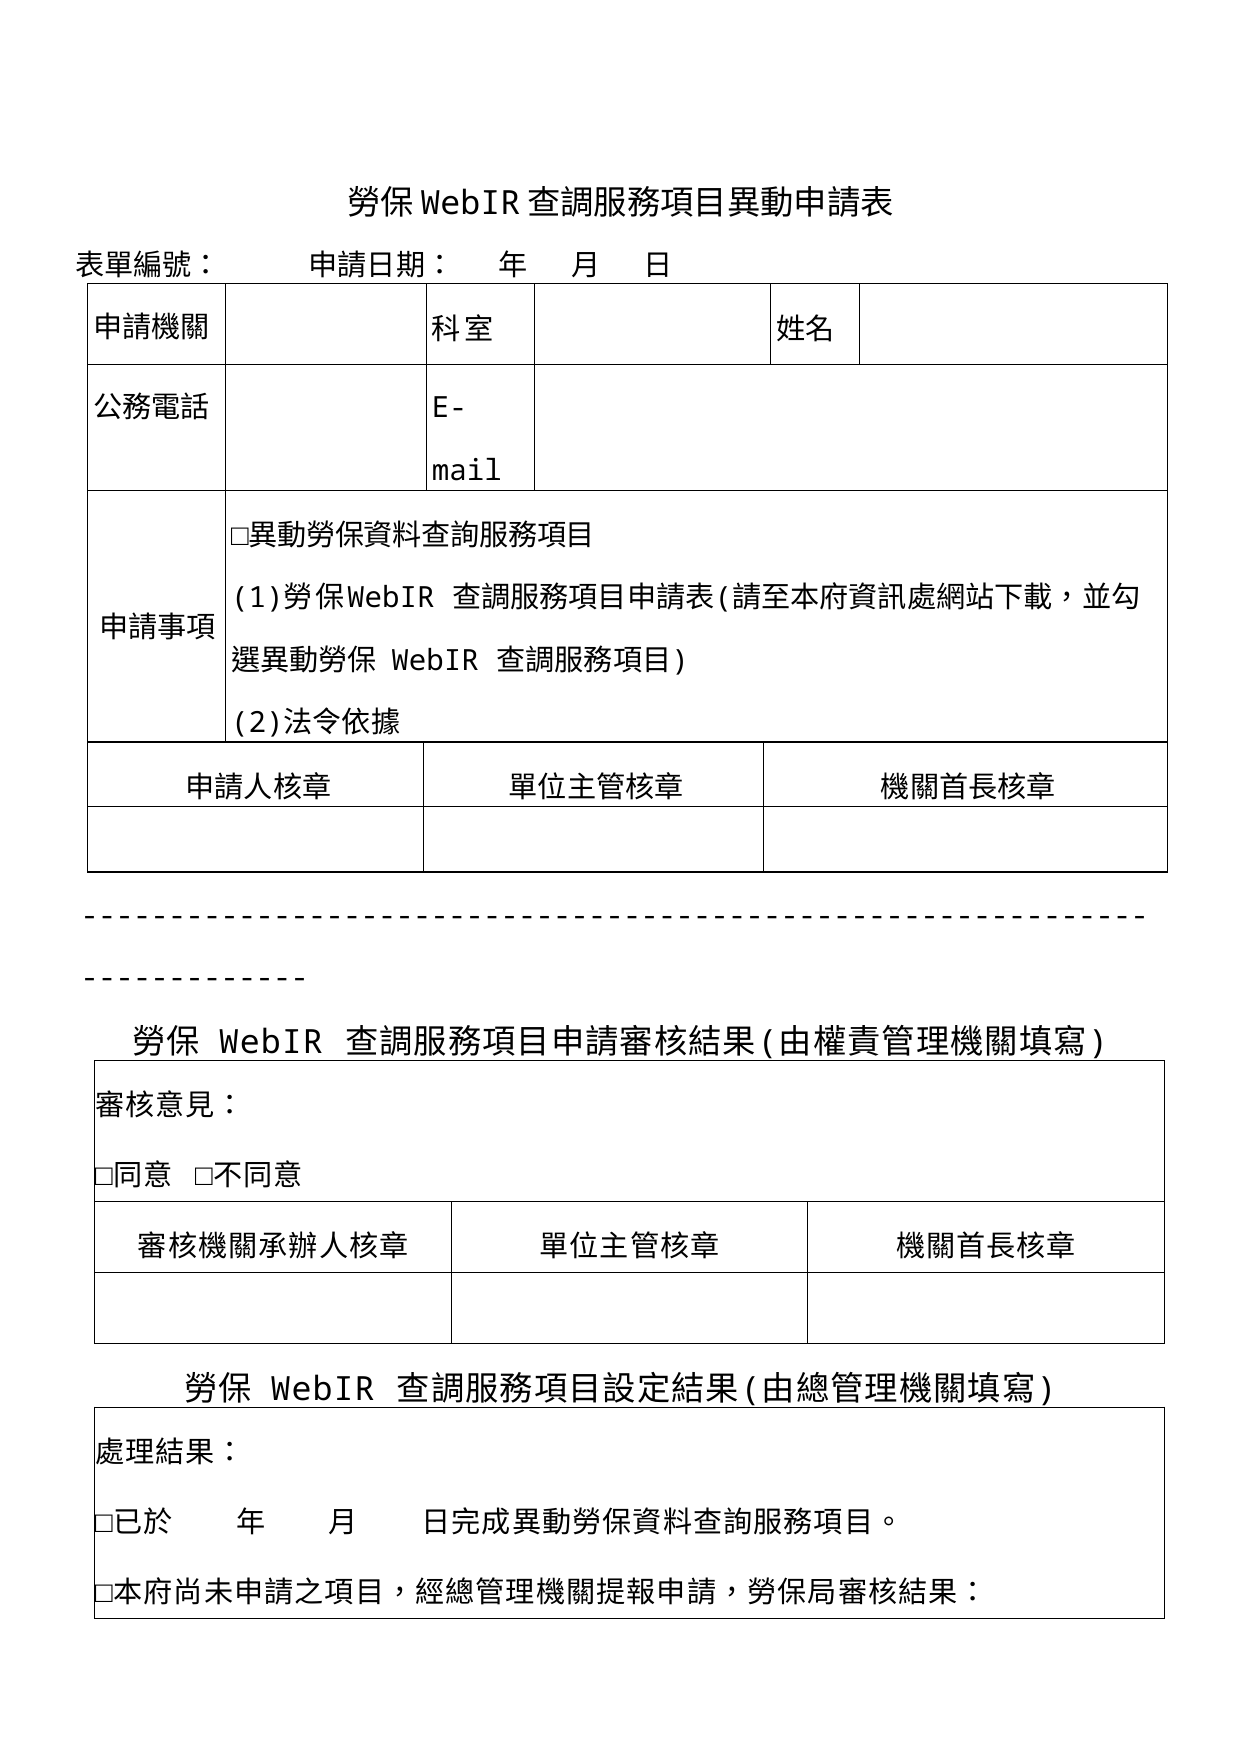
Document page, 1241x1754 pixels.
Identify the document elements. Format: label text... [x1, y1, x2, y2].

table_cell [95, 1273, 451, 1343]
table_cell 申請事項 [88, 491, 225, 741]
table_cell 機關首長核章 [764, 743, 1167, 806]
table_cell 審核機關承辦人核章 [95, 1202, 451, 1272]
text 表單編號： 申請日期： 年 月 日 [75, 221, 1165, 283]
table_cell 機關首長核章 [808, 1202, 1164, 1272]
table_cell [535, 365, 1167, 490]
table_header 科室 [427, 284, 534, 364]
text 勞保 WebIR 查調服務項目設定結果(由總管理機關填寫) [75, 1344, 1165, 1407]
table_header [535, 284, 770, 364]
text 勞保WebIR查調服務項目異動申請表 [75, 158, 1165, 221]
table_cell [764, 807, 1167, 871]
table_cell 單位主管核章 [424, 743, 763, 806]
table_cell □異動勞保資料查詢服務項目 (1)勞保WebIR 查調服務項目申請表(請至本府資訊處網站下載，並勾選異動勞保 WebIR 查調服務項目) (2)法令依據 [226, 491, 1167, 741]
table_cell [88, 807, 423, 871]
table_cell [226, 365, 426, 490]
table_header 申請機關 [88, 284, 225, 364]
table_cell 公務電話 [88, 365, 225, 490]
table_header 姓名 [771, 284, 859, 364]
table_cell 申請人核章 [88, 743, 423, 806]
table_header 審核意見： □同意 □不同意 [95, 1061, 1164, 1201]
text -------------------------------------------------------------------------- [81, 872, 1165, 997]
table_cell [452, 1273, 807, 1343]
table_header 處理結果： □已於 年 月 日完成異動勞保資料查詢服務項目。 □本府尚未申請之項目，經總管理機關提報申請，勞保局審核結果： [95, 1408, 1164, 1618]
table_header [860, 284, 1167, 364]
text 勞保 WebIR 查調服務項目申請審核結果(由權責管理機關填寫) [75, 997, 1165, 1060]
table_cell [808, 1273, 1164, 1343]
table_header [226, 284, 426, 364]
table_cell [424, 807, 763, 871]
table_cell E-mail [427, 365, 534, 490]
table_cell 單位主管核章 [452, 1202, 807, 1272]
